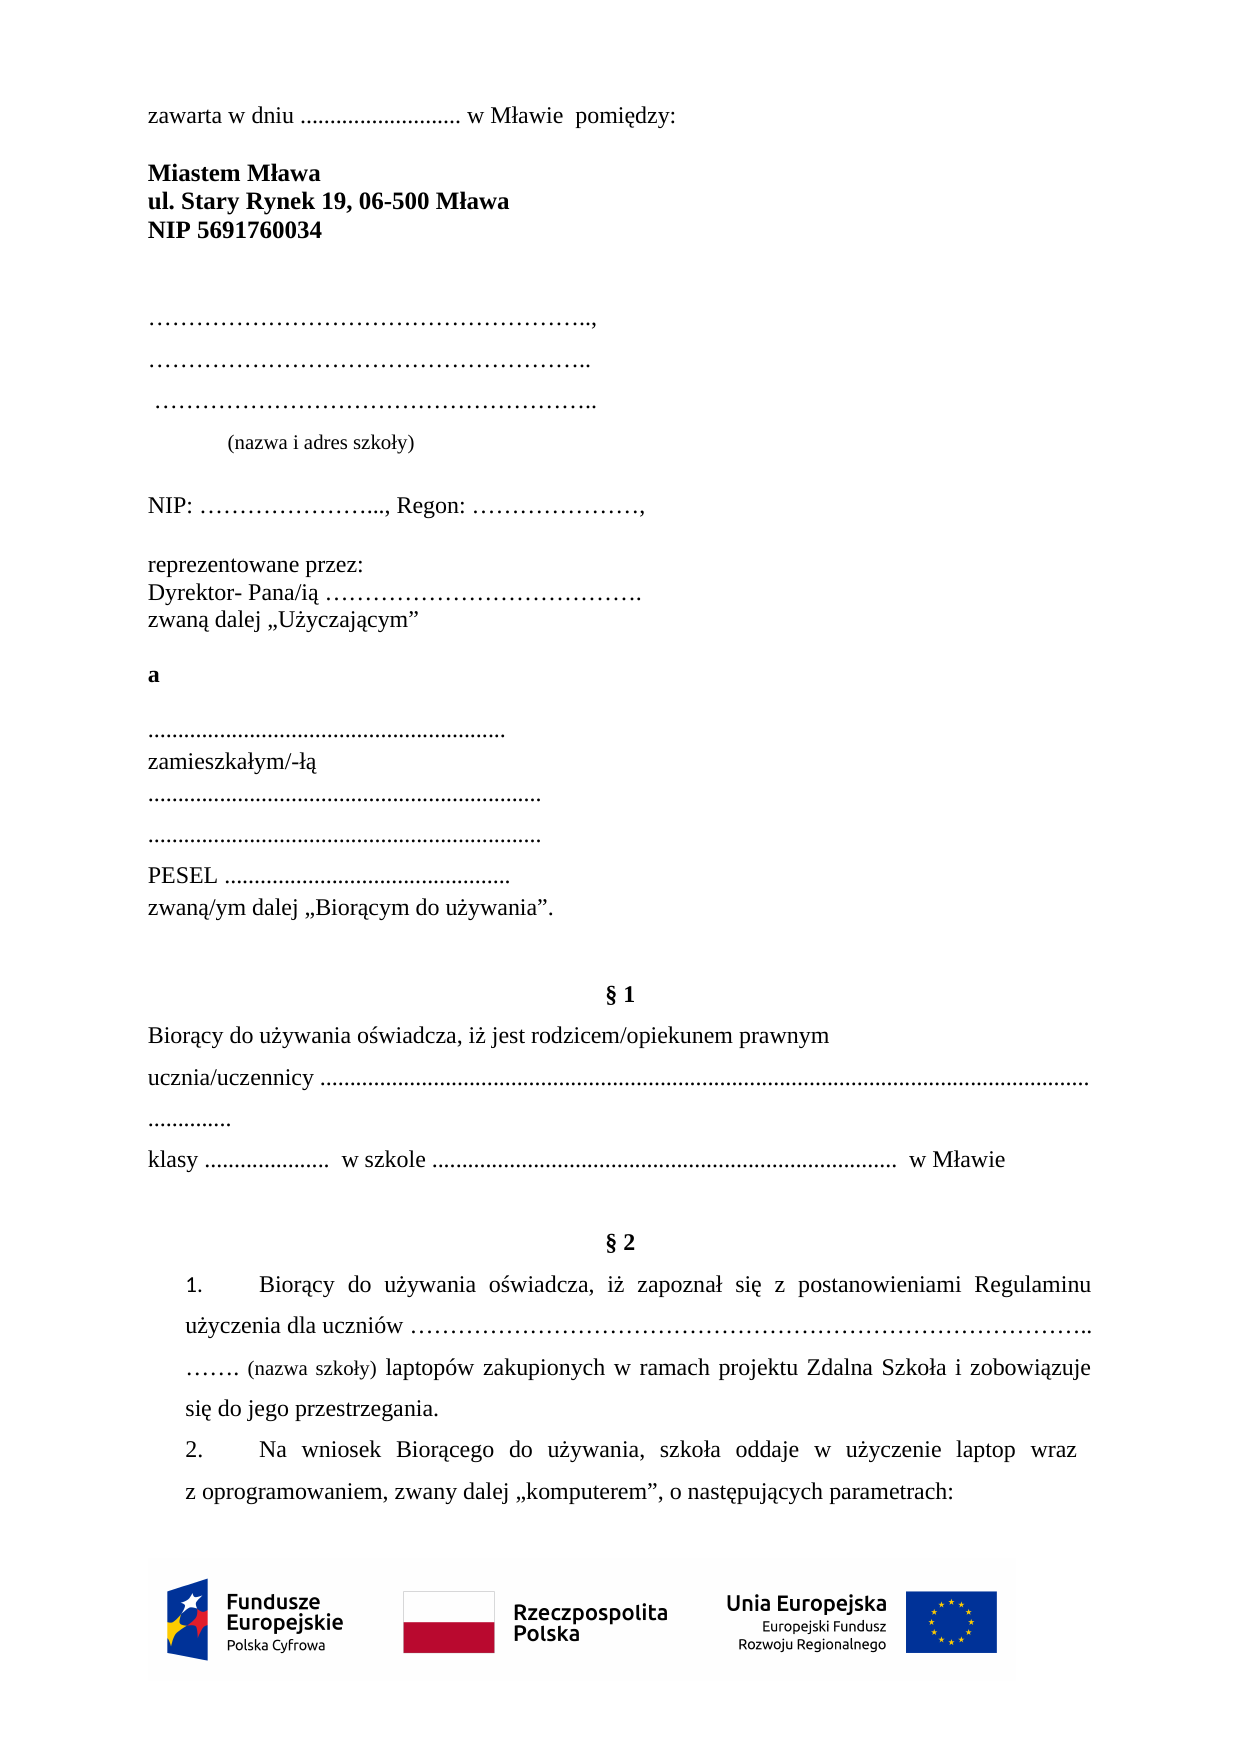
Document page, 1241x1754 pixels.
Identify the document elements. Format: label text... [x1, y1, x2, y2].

list Biorący do używania oświadcza, iż zapoznał się z postanowieniami Regulaminu użyczenia dla uczniów …………………………………………………………………………..……. (nazwa szkoły) laptopów zakupionych w ramach projektu Zdalna Szkoła i zobowiązuje się do jego przestrzegania. [185, 1269, 1093, 1422]
text ……………………………………………….. [148, 344, 1093, 372]
text zamieszkałym/-łą [148, 747, 1093, 775]
text § 1 [148, 980, 1093, 1008]
text Biorący do używania oświadcza, iż jest rodzicem/opiekunem prawnym ucznia/uczennicy ............................................................................................................................................... [148, 1021, 1093, 1132]
text a [148, 660, 1093, 688]
text ............................................................ [148, 716, 1093, 743]
text ul. Stary Rynek 19, 06-500 Mława [148, 186, 1093, 215]
text NIP: …………………..., Regon: …………………, [148, 491, 1093, 518]
text ……………………………………………….., [148, 303, 1093, 331]
text .................................................................. [148, 779, 1093, 806]
text reprezentowane przez: [148, 550, 1093, 577]
text NIP 5691760034 [148, 215, 1093, 244]
text zawarta w dniu ........................... w Mławie pomiędzy: [148, 101, 1093, 129]
picture [147, 1558, 1017, 1681]
text klasy ..................... w szkole .............................................................................. w Mławie [148, 1146, 1093, 1173]
text (nazwa i adres szkoły) [221, 427, 1093, 455]
text zwaną/ym dalej „Biorącym do używania”. [148, 893, 1093, 921]
list Na wniosek Biorącego do używania, szkoła oddaje w użyczenie laptop wraz z oprogramowaniem, zwany dalej „komputerem”, o następujących parametrach: [185, 1436, 1093, 1504]
text ……………………………………………….. [148, 386, 1093, 413]
text Miastem Mława [148, 158, 1093, 186]
text zwaną dalej „Użyczającym” [148, 605, 1093, 633]
text Dyrektor- Pana/ią …………………………………. [148, 577, 1093, 605]
text .................................................................. [148, 820, 1093, 848]
text PESEL ................................................ [148, 862, 1093, 889]
text § 2 [148, 1228, 1093, 1256]
